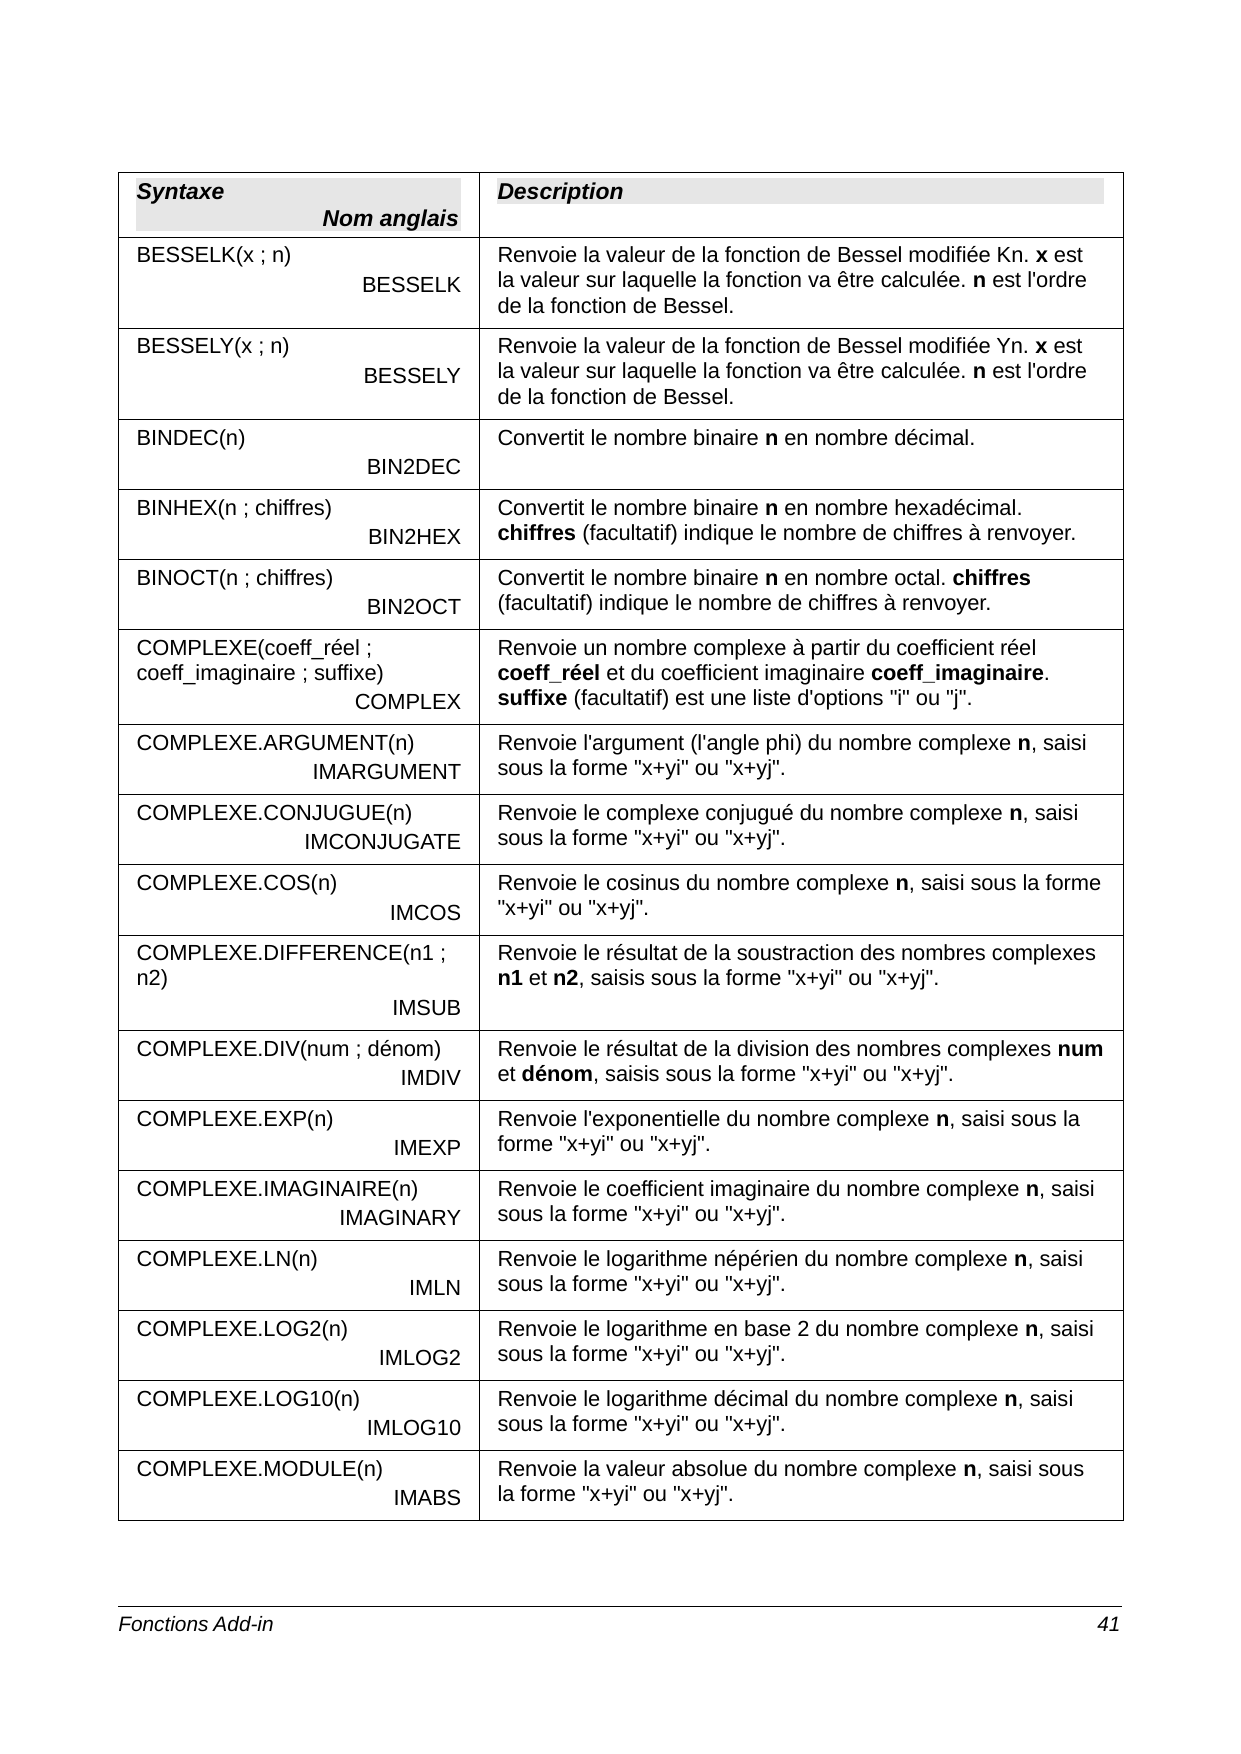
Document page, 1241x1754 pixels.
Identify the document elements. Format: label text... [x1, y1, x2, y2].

table_cell Renvoie le résultat de la soustraction des nombres complexes n1 et n2, saisis sous la forme "x+yi" ou "x+yj". [480, 936, 1123, 1030]
table_cell BINDEC(n) BIN2DEC [119, 420, 479, 489]
table_cell Convertit le nombre binaire n en nombre octal. chiffres (facultatif) indique le nombre de chiffres à renvoyer. [480, 560, 1123, 629]
table_cell Renvoie le coefficient imaginaire du nombre complexe n, saisi sous la forme "x+yi" ou "x+yj". [480, 1171, 1123, 1240]
table_cell COMPLEXE.LOG10(n) IMLOG10 [119, 1381, 479, 1450]
table_cell COMPLEXE.CONJUGUE(n) IMCONJUGATE [119, 795, 479, 864]
table_header Syntaxe Nom anglais [119, 173, 479, 237]
table_cell BESSELK(x ; n) BESSELK [119, 238, 479, 328]
table_cell Renvoie le cosinus du nombre complexe n, saisi sous la forme "x+yi" ou "x+yj". [480, 865, 1123, 934]
table_cell Convertit le nombre binaire n en nombre décimal. [480, 420, 1123, 489]
table_cell Renvoie le résultat de la division des nombres complexes num et dénom, saisis sous la forme "x+yi" ou "x+yj". [480, 1031, 1123, 1100]
table_cell COMPLEXE.IMAGINAIRE(n) IMAGINARY [119, 1171, 479, 1240]
table_cell Convertit le nombre binaire n en nombre hexadécimal. chiffres (facultatif) indique le nombre de chiffres à renvoyer. [480, 490, 1123, 559]
table_cell Renvoie l'exponentielle du nombre complexe n, saisi sous la forme "x+yi" ou "x+yj". [480, 1101, 1123, 1170]
table_cell COMPLEXE.COS(n) IMCOS [119, 865, 479, 934]
table_cell COMPLEXE.EXP(n) IMEXP [119, 1101, 479, 1170]
table_cell COMPLEXE.DIFFERENCE(n1 ; n2) IMSUB [119, 936, 479, 1030]
table_cell Renvoie le complexe conjugué du nombre complexe n, saisi sous la forme "x+yi" ou "x+yj". [480, 795, 1123, 864]
table_cell COMPLEXE.DIV(num ; dénom) IMDIV [119, 1031, 479, 1100]
table_cell COMPLEXE.LOG2(n) IMLOG2 [119, 1311, 479, 1380]
table_header Description [480, 173, 1123, 237]
table_cell COMPLEXE.LN(n) IMLN [119, 1241, 479, 1310]
table_cell Renvoie le logarithme décimal du nombre complexe n, saisi sous la forme "x+yi" ou "x+yj". [480, 1381, 1123, 1450]
table_cell COMPLEXE(coeff_réel ; coeff_imaginaire ; suffixe) COMPLEX [119, 630, 479, 724]
table_cell Renvoie un nombre complexe à partir du coefficient réel coeff_réel et du coefficient imaginaire coeff_imaginaire. suffixe (facultatif) est une liste d'options "i" ou "j". [480, 630, 1123, 724]
table_cell BINHEX(n ; chiffres) BIN2HEX [119, 490, 479, 559]
table_cell Renvoie le logarithme népérien du nombre complexe n, saisi sous la forme "x+yi" ou "x+yj". [480, 1241, 1123, 1310]
table_cell BESSELY(x ; n) BESSELY [119, 329, 479, 419]
table_cell Renvoie la valeur de la fonction de Bessel modifiée Kn. x est la valeur sur laquelle la fonction va être calculée. n est l'ordre de la fonction de Bessel. [480, 238, 1123, 328]
table_cell Renvoie la valeur absolue du nombre complexe n, saisi sous la forme "x+yi" ou "x+yj". [480, 1451, 1123, 1520]
table_cell BINOCT(n ; chiffres) BIN2OCT [119, 560, 479, 629]
table_cell COMPLEXE.ARGUMENT(n) IMARGUMENT [119, 725, 479, 794]
table_cell Renvoie l'argument (l'angle phi) du nombre complexe n, saisi sous la forme "x+yi" ou "x+yj". [480, 725, 1123, 794]
table_cell Renvoie la valeur de la fonction de Bessel modifiée Yn. x est la valeur sur laquelle la fonction va être calculée. n est l'ordre de la fonction de Bessel. [480, 329, 1123, 419]
table_cell COMPLEXE.MODULE(n) IMABS [119, 1451, 479, 1520]
table_cell Renvoie le logarithme en base 2 du nombre complexe n, saisi sous la forme "x+yi" ou "x+yj". [480, 1311, 1123, 1380]
